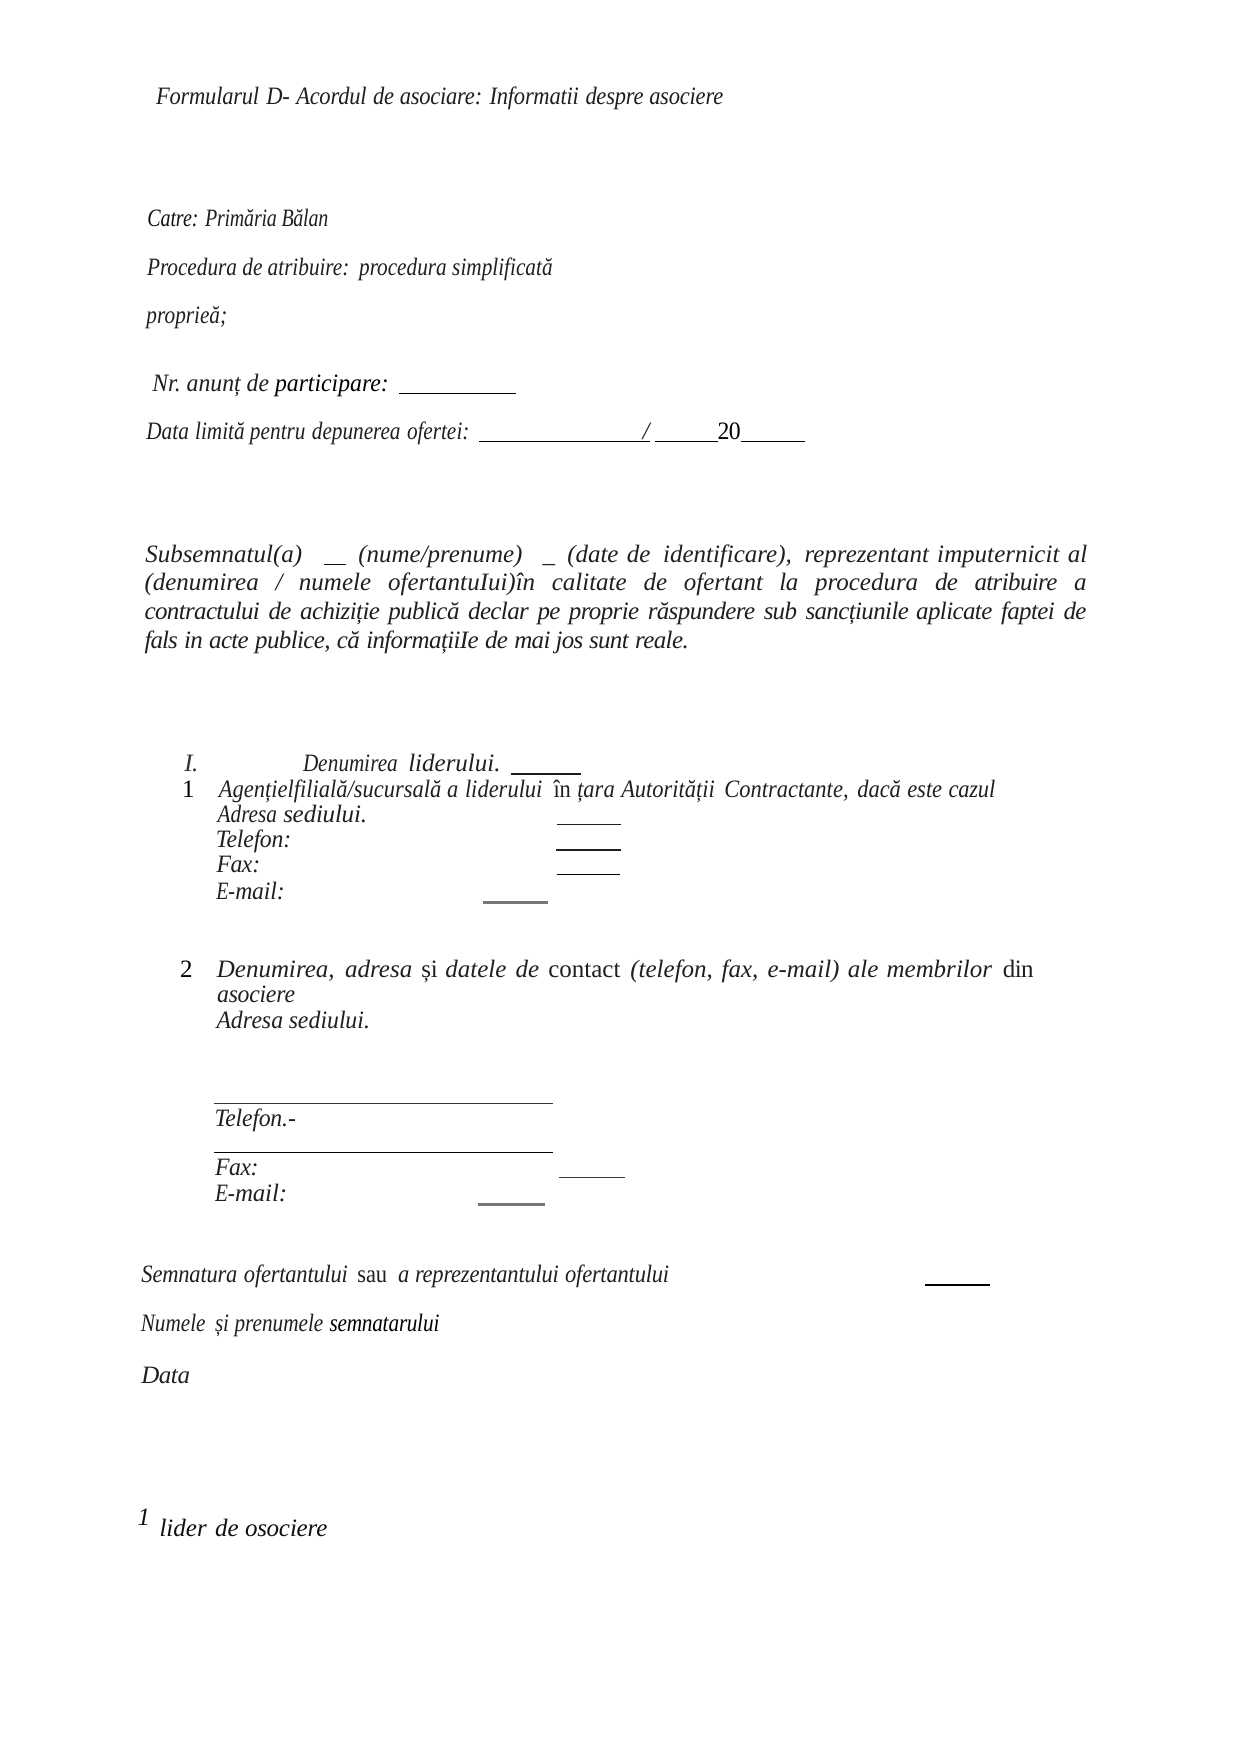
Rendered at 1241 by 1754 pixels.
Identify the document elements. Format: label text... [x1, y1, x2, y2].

text Adresa sediului. Telefon.- [214, 1009, 583, 1156]
text asociere [217, 983, 1215, 1008]
text I. Denumirea liderului. [184, 750, 1215, 777]
text Semnatura ofertantului sau a reprezentantului ofertantului [141, 1259, 1215, 1288]
text E-mail: [215, 1180, 1215, 1207]
text Nr. anunț de participare: [146, 368, 606, 396]
list Agențielfilială/sucursală a liderului în țara Autorității Contractante, dacă este cazul [182, 777, 1215, 803]
text Subsemnatul(a) (nume/prenume) _(date de identificare), reprezentant imputernicit al (denumirea / numele ofertantuIui)în calitate de ofertant la procedura de atribuire a contractului de achiziție publică declar pe proprie răspundere sub sancțiunile aplicate faptei de fals in acte publice, că informațiiIe de mai jos sunt reale. [144, 539, 1088, 654]
text Numele și prenumele semnatarului [141, 1308, 1215, 1337]
text Catre: Primăria Bălan [147, 203, 1215, 232]
text Data [141, 1361, 1215, 1389]
text Telefon: [216, 827, 1215, 853]
text E-mail: [216, 877, 1215, 905]
list Denumirea, adresa și datele de contact (telefon, fax, e-mail) ale membrilor din [180, 954, 1215, 983]
text Data limită pentru depunerea ofertei: / 20 [146, 416, 1215, 444]
text Procedura de atribuire: procedura simplificată proprieă; [146, 252, 606, 328]
text Fax: [215, 1156, 1215, 1180]
text Adresa sediului. [217, 803, 1215, 827]
text Fax: [216, 853, 1215, 877]
text 1 lider de osociere [137, 1502, 1215, 1542]
text Formularul D- Acordul de asociare: Informatii despre asociere [156, 81, 1215, 110]
